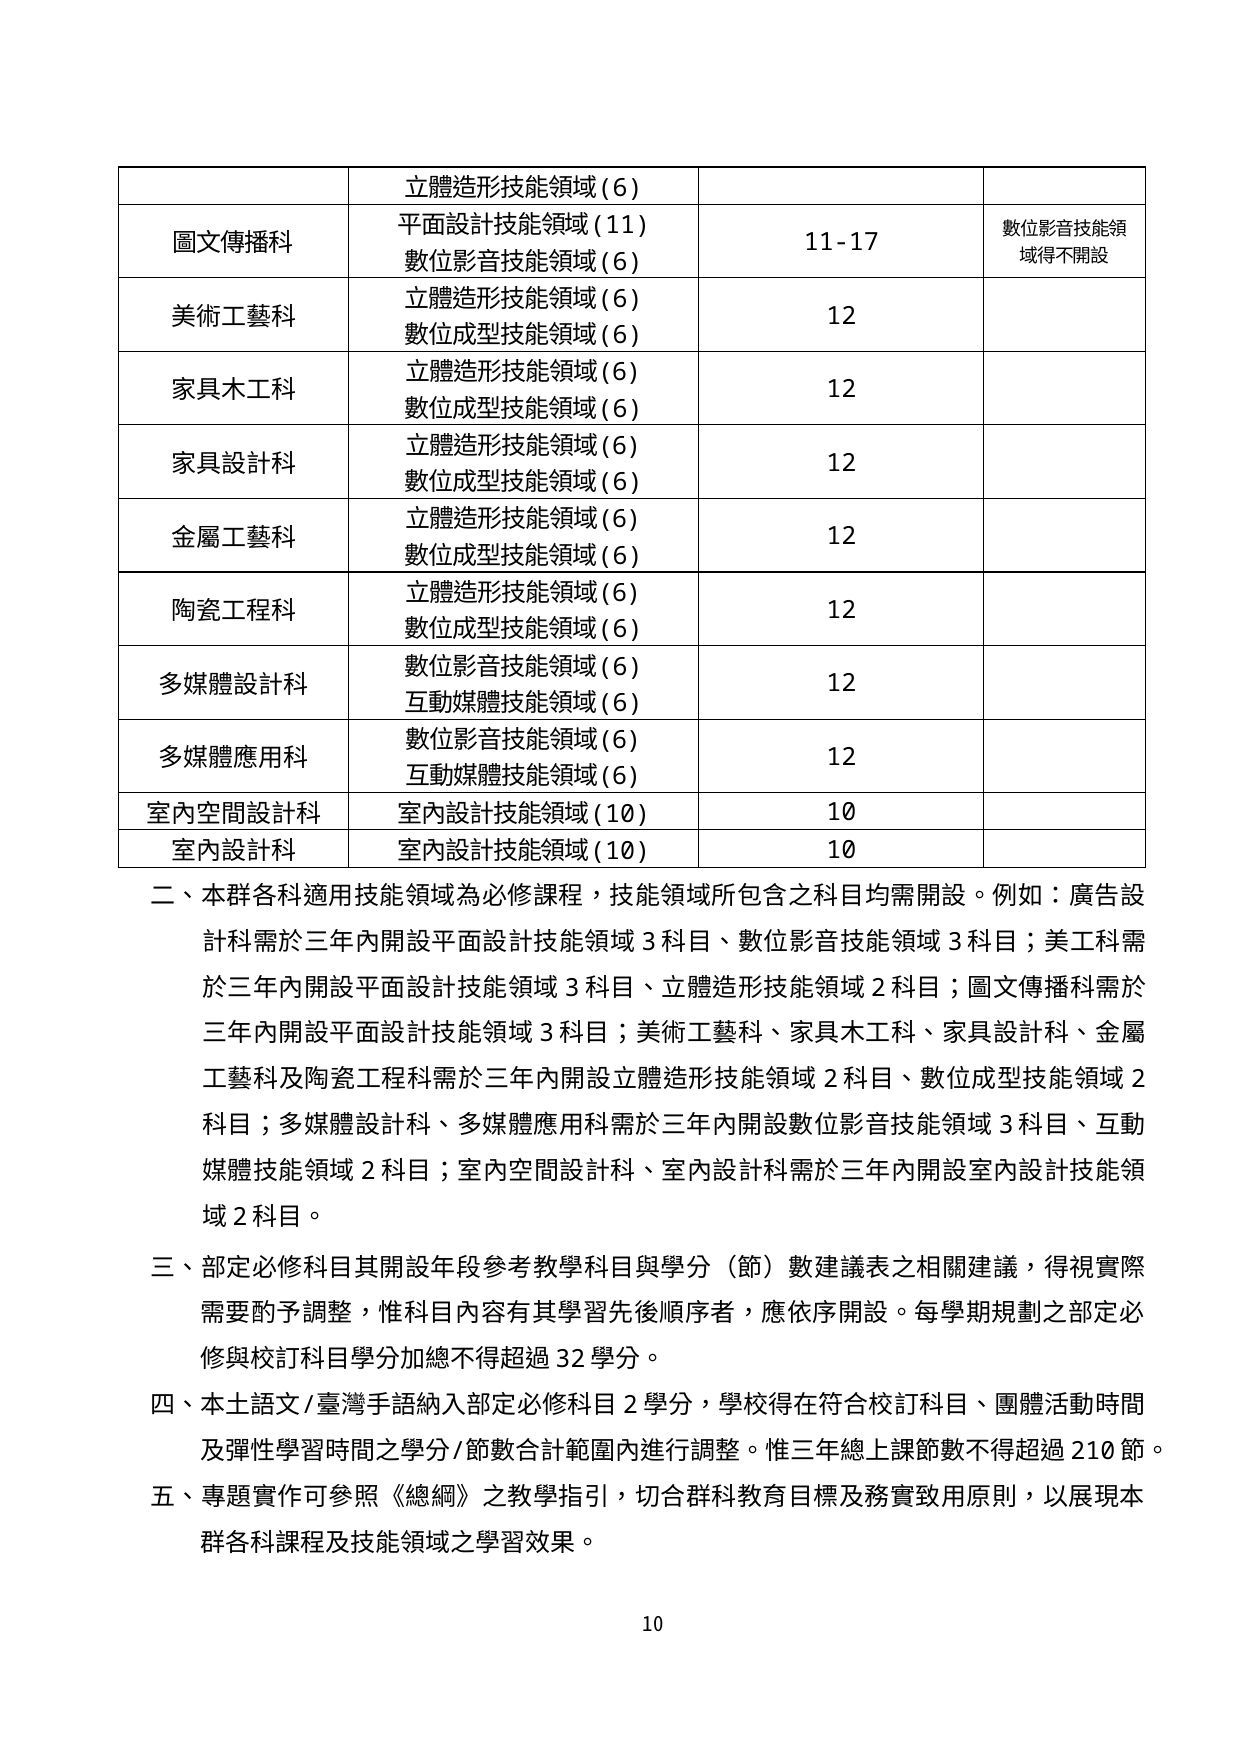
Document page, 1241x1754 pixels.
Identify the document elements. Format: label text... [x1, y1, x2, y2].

table_cell 12 [699, 352, 983, 424]
table_cell 12 [699, 573, 983, 645]
text 二、本群各科適用技能領域為必修課程，技能領域所包含之科目均需開設。例如：廣告設計科需於三年內開設平面設計技能領域3科目、數位影音技能領域3科目；美工科需於三年內開設平面設計技能領域3科目、立體造形技能領域2科目；圖文傳播科需於三年內開設平面設計技能領域3科目；美術工藝科、家具木工科、家具設計科、金屬工藝科及陶瓷工程科需於三年內開設立體造形技能領域2科目、數位成型技能領域2科目；多媒體設計科、多媒體應用科需於三年內開設數位影音技能領域3科目、互動媒體技能領域2科目；室內空間設計科、室內設計科需於三年內開設室內設計技能領域2科目。 [150, 868, 1146, 1234]
table_cell 金屬工藝科 [119, 499, 348, 571]
table_cell 12 [699, 499, 983, 571]
table_cell [984, 168, 1145, 204]
table_cell 立體造形技能領域(6) [349, 168, 698, 204]
text 五、專題實作可參照《總綱》之教學指引，切合群科教育目標及務實致用原則，以展現本群各科課程及技能領域之學習效果。 [150, 1468, 1146, 1560]
table_cell 11-17 [699, 205, 983, 277]
table_cell 圖文傳播科 [119, 205, 348, 277]
table_cell [984, 425, 1145, 498]
table_cell 室內設計技能領域(10) [349, 793, 698, 829]
table_cell [984, 793, 1145, 829]
table_cell 陶瓷工程科 [119, 573, 348, 645]
table_cell 12 [699, 278, 983, 351]
table_cell [984, 830, 1145, 867]
table_cell [984, 499, 1145, 571]
table_cell 室內設計科 [119, 830, 348, 867]
table_cell 10 [699, 830, 983, 867]
text 四、本土語文/臺灣手語納入部定必修科目2學分，學校得在符合校訂科目、團體活動時間及彈性學習時間之學分/節數合計範圍內進行調整。惟三年總上課節數不得超過210節。 [150, 1377, 1146, 1468]
table_cell 立體造形技能領域(6) 數位成型技能領域(6) [349, 573, 698, 645]
table_cell 12 [699, 720, 983, 792]
text 三、部定必修科目其開設年段參考教學科目與學分（節）數建議表之相關建議，得視實際需要酌予調整，惟科目內容有其學習先後順序者，應依序開設。每學期規劃之部定必修與校訂科目學分加總不得超過32學分。 [150, 1239, 1146, 1377]
table_cell 12 [699, 425, 983, 498]
table_cell [984, 352, 1145, 424]
table_cell [699, 168, 983, 204]
table_cell 數位影音技能領域(6) 互動媒體技能領域(6) [349, 646, 698, 718]
table_cell 10 [699, 793, 983, 829]
table_cell [119, 168, 348, 204]
table_cell 家具木工科 [119, 352, 348, 424]
table_cell 12 [699, 646, 983, 718]
table_cell 立體造形技能領域(6) 數位成型技能領域(6) [349, 352, 698, 424]
table_cell 室內空間設計科 [119, 793, 348, 829]
table_cell 立體造形技能領域(6) 數位成型技能領域(6) [349, 425, 698, 498]
table_cell 立體造形技能領域(6) 數位成型技能領域(6) [349, 278, 698, 351]
table_cell 多媒體設計科 [119, 646, 348, 718]
table_cell [984, 573, 1145, 645]
table_cell 立體造形技能領域(6) 數位成型技能領域(6) [349, 499, 698, 571]
table_cell 家具設計科 [119, 425, 348, 498]
table_cell 室內設計技能領域(10) [349, 830, 698, 867]
table_cell [984, 720, 1145, 792]
table_cell 平面設計技能領域(11) 數位影音技能領域(6) [349, 205, 698, 277]
table_cell [984, 278, 1145, 351]
table_cell 多媒體應用科 [119, 720, 348, 792]
table_cell 數位影音技能領域(6) 互動媒體技能領域(6) [349, 720, 698, 792]
table_cell [984, 646, 1145, 718]
table_cell 數位影音技能領域得不開設 [984, 205, 1145, 277]
table_cell 美術工藝科 [119, 278, 348, 351]
